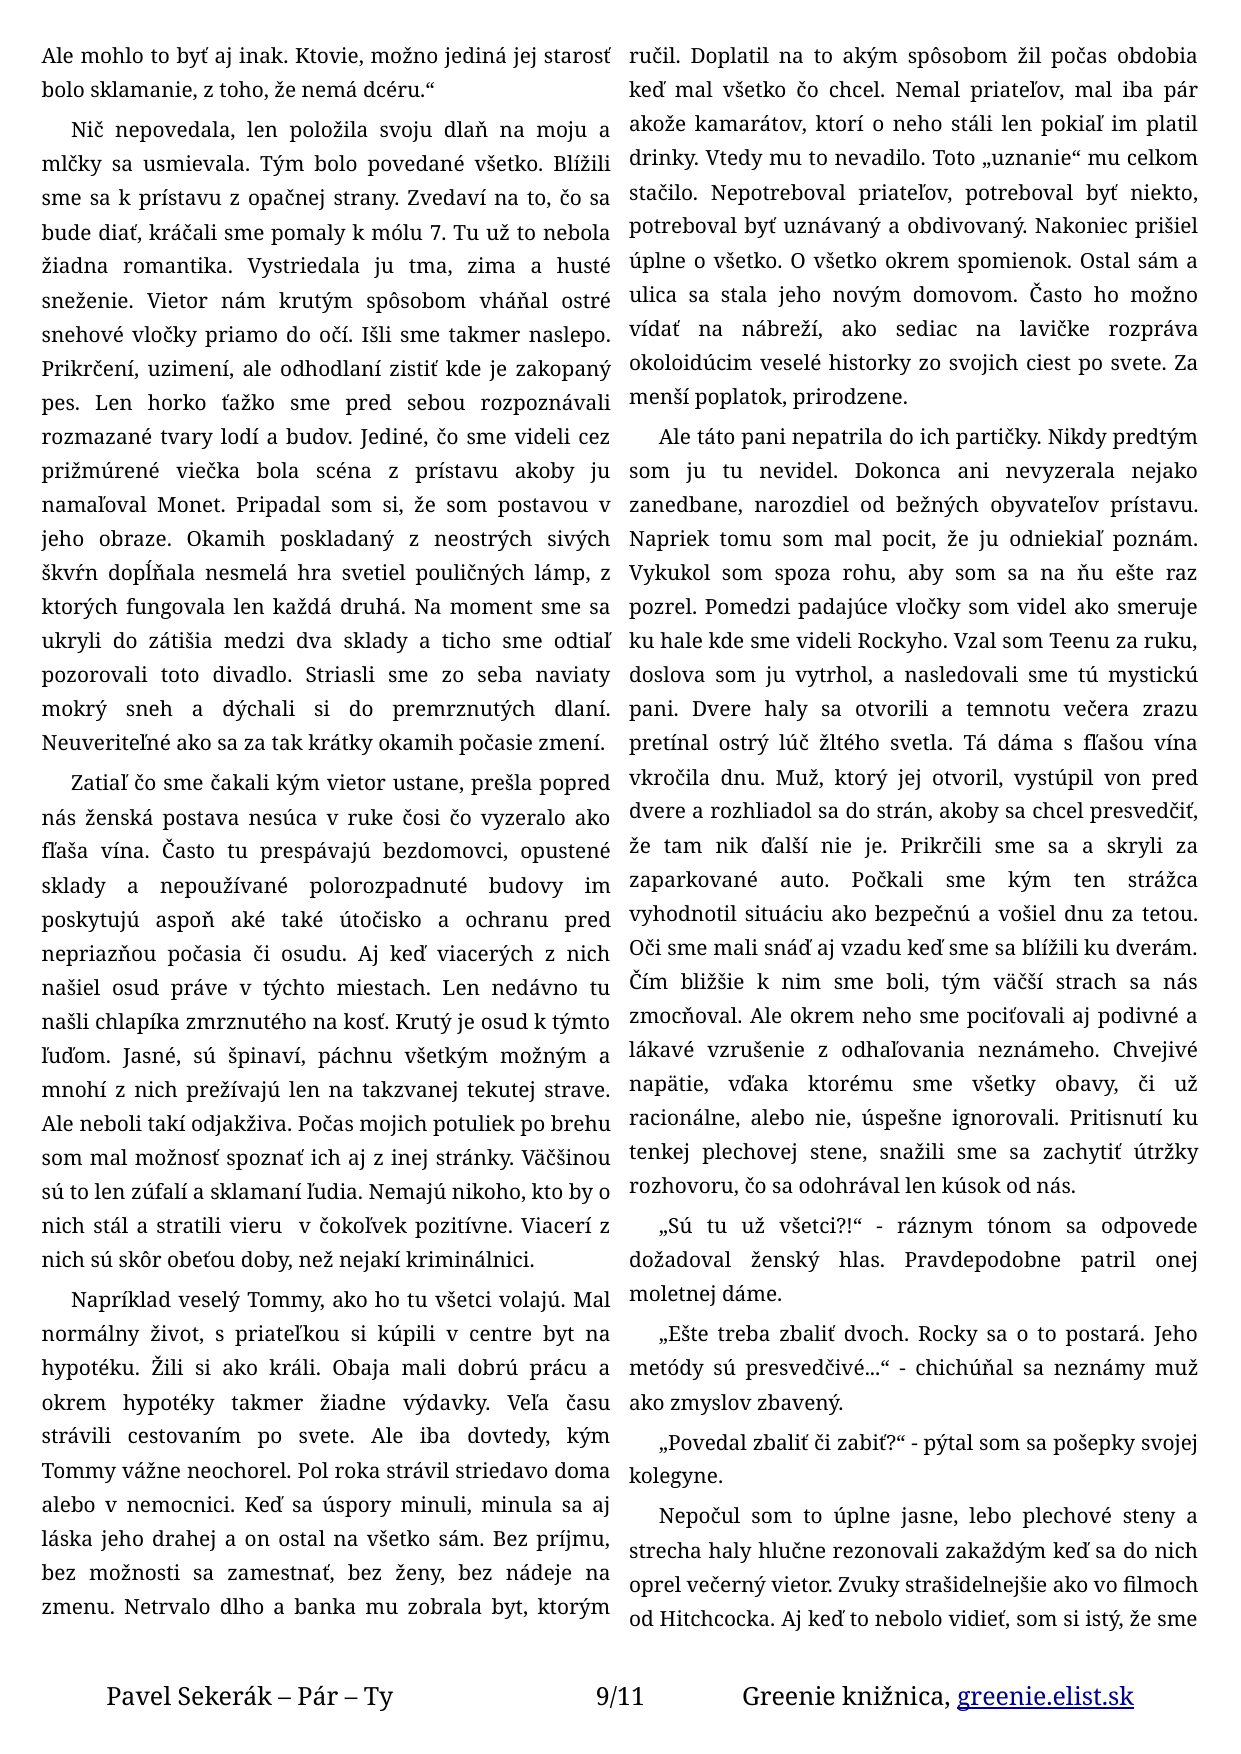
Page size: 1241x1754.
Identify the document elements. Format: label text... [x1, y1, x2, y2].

text Nič nepovedala, len položila svoju dlaň na moju a mlčky sa usmievala. Tým bolo povedané všetko. Blížili sme sa k prístavu z opačnej strany. Zvedaví na to, čo sa bude diať, kráčali sme pomaly k mólu 7. Tu už to nebola žiadna romantika. Vystriedala ju tma, zima a husté sneženie. Vietor nám krutým spôsobom vháňal ostré snehové vločky priamo do očí. Išli sme takmer naslepo. Prikrčení, uzimení, ale odhodlaní zistiť kde je zakopaný pes. Len horko ťažko sme pred sebou rozpoznávali rozmazané tvary lodí a budov. Jediné, čo sme videli cez prižmúrené viečka bola scéna z prístavu akoby ju namaľoval Monet. Pripadal som si, že som postavou v jeho obraze. Okamih poskladaný z neostrých sivých škvŕn dopĺňala nesmelá hra svetiel pouličných lámp, z ktorých fungovala len každá druhá. Na moment sme sa ukryli do zátišia medzi dva sklady a ticho sme odtiaľ pozorovali toto divadlo. Striasli sme zo seba naviaty mokrý sneh a dýchali si do premrznutých dlaní. Neuveriteľné ako sa za tak krátky okamih počasie zmení. [41, 115, 611, 757]
text ručil. Doplatil na to akým spôsobom žil počas obdobia keď mal všetko čo chcel. Nemal priateľov, mal iba pár akože kamarátov, ktorí o neho stáli len pokiaľ im platil drinky. Vtedy mu to nevadilo. Toto „uznanie“ mu celkom stačilo. Nepotreboval priateľov, potreboval byť niekto, potreboval byť uznávaný a obdivovaný. Nakoniec prišiel úplne o všetko. O všetko okrem spomienok. Ostal sám a ulica sa stala jeho novým domovom. Často ho možno vídať na nábreží, ako sediac na lavičke rozpráva okoloidúcim veselé historky zo svojich ciest po svete. Za menší poplatok, prirodzene. [629, 41, 1199, 410]
text Ale táto pani nepatrila do ich partičky. Nikdy predtým som ju tu nevidel. Dokonca ani nevyzerala nejako zanedbane, narozdiel od bežných obyvateľov prístavu. Napriek tomu som mal pocit, že ju odniekiaľ poznám. Vykukol som spoza rohu, aby som sa na ňu ešte raz pozrel. Pomedzi padajúce vločky som videl ako smeruje ku hale kde sme videli Rockyho. Vzal som Teenu za ruku, doslova som ju vytrhol, a nasledovali sme tú mystickú pani. Dvere haly sa otvorili a temnotu večera zrazu pretínal ostrý lúč žltého svetla. Tá dáma s fľašou vína vkročila dnu. Muž, ktorý jej otvoril, vystúpil von pred dvere a rozhliadol sa do strán, akoby sa chcel presvedčiť, že tam nik ďalší nie je. Prikrčili sme sa a skryli za zaparkované auto. Počkali sme kým ten strážca vyhodnotil situáciu ako bezpečnú a vošiel dnu za tetou. Oči sme mali snáď aj vzadu keď sme sa blížili ku dverám. Čím bližšie k nim sme boli, tým väčší strach sa nás zmocňoval. Ale okrem neho sme pociťovali aj podivné a lákavé vzrušenie z odhaľovania neznámeho. Chvejivé napätie, vďaka ktorému sme všetky obavy, či už racionálne, alebo nie, úspešne ignorovali. Pritisnutí ku tenkej plechovej stene, snažili sme sa zachytiť útržky rozhovoru, čo sa odohrával len kúsok od nás. [629, 422, 1199, 1200]
text „Sú tu už všetci?!“ - ráznym tónom sa odpovede dožadoval ženský hlas. Pravdepodobne patril onej moletnej dáme. [629, 1211, 1199, 1308]
text Ale mohlo to byť aj inak. Ktovie, možno jediná jej starosť bolo sklamanie, z toho, že nemá dcéru.“ [41, 41, 611, 104]
text Nepočul som to úplne jasne, lebo plechové steny a strecha haly hlučne rezonovali zakaždým keď sa do nich oprel večerný vietor. Zvuky strašidelnejšie ako vo filmoch od Hitchcocka. Aj keď to nebolo vidieť, som si istý, že sme [629, 1502, 1199, 1632]
text Napríklad veselý Tommy, ako ho tu všetci volajú. Mal normálny život, s priateľkou si kúpili v centre byt na hypotéku. Žili si ako králi. Obaja mali dobrú prácu a okrem hypotéky takmer žiadne výdavky. Veľa času strávili cestovaním po svete. Ale iba dovtedy, kým Tommy vážne neochorel. Pol roka strávil striedavo doma alebo v nemocnici. Keď sa úspory minuli, minula sa aj láska jeho drahej a on ostal na všetko sám. Bez príjmu, bez možnosti sa zamestnať, bez ženy, bez nádeje na zmenu. Netrvalo dlho a banka mu zobrala byt, ktorým [41, 1285, 611, 1620]
text „Povedal zbaliť či zabiť?“ - pýtal som sa pošepky svojej kolegyne. [629, 1428, 1199, 1490]
text „Ešte treba zbaliť dvoch. Rocky sa o to postará. Jeho metódy sú presvedčivé...“ - chichúňal sa neznámy muž ako zmyslov zbavený. [629, 1319, 1199, 1416]
text Zatiaľ čo sme čakali kým vietor ustane, prešla popred nás ženská postava nesúca v ruke čosi čo vyzeralo ako fľaša vína. Často tu prespávajú bezdomovci, opustené sklady a nepoužívané polorozpadnuté budovy im poskytujú aspoň aké také útočisko a ochranu pred nepriazňou počasia či osudu. Aj keď viacerých z nich našiel osud práve v týchto miestach. Len nedávno tu našli chlapíka zmrznutého na kosť. Krutý je osud k týmto ľuďom. Jasné, sú špinaví, páchnu všetkým možným a mnohí z nich prežívajú len na takzvanej tekutej strave. Ale neboli takí odjakživa. Počas mojich potuliek po brehu som mal možnosť spoznať ich aj z inej stránky. Väčšinou sú to len zúfalí a sklamaní ľudia. Nemajú nikoho, kto by o nich stál a stratili vieru v čokoľvek pozitívne. Viacerí z nich sú skôr obeťou doby, než nejakí kriminálnici. [41, 768, 611, 1274]
